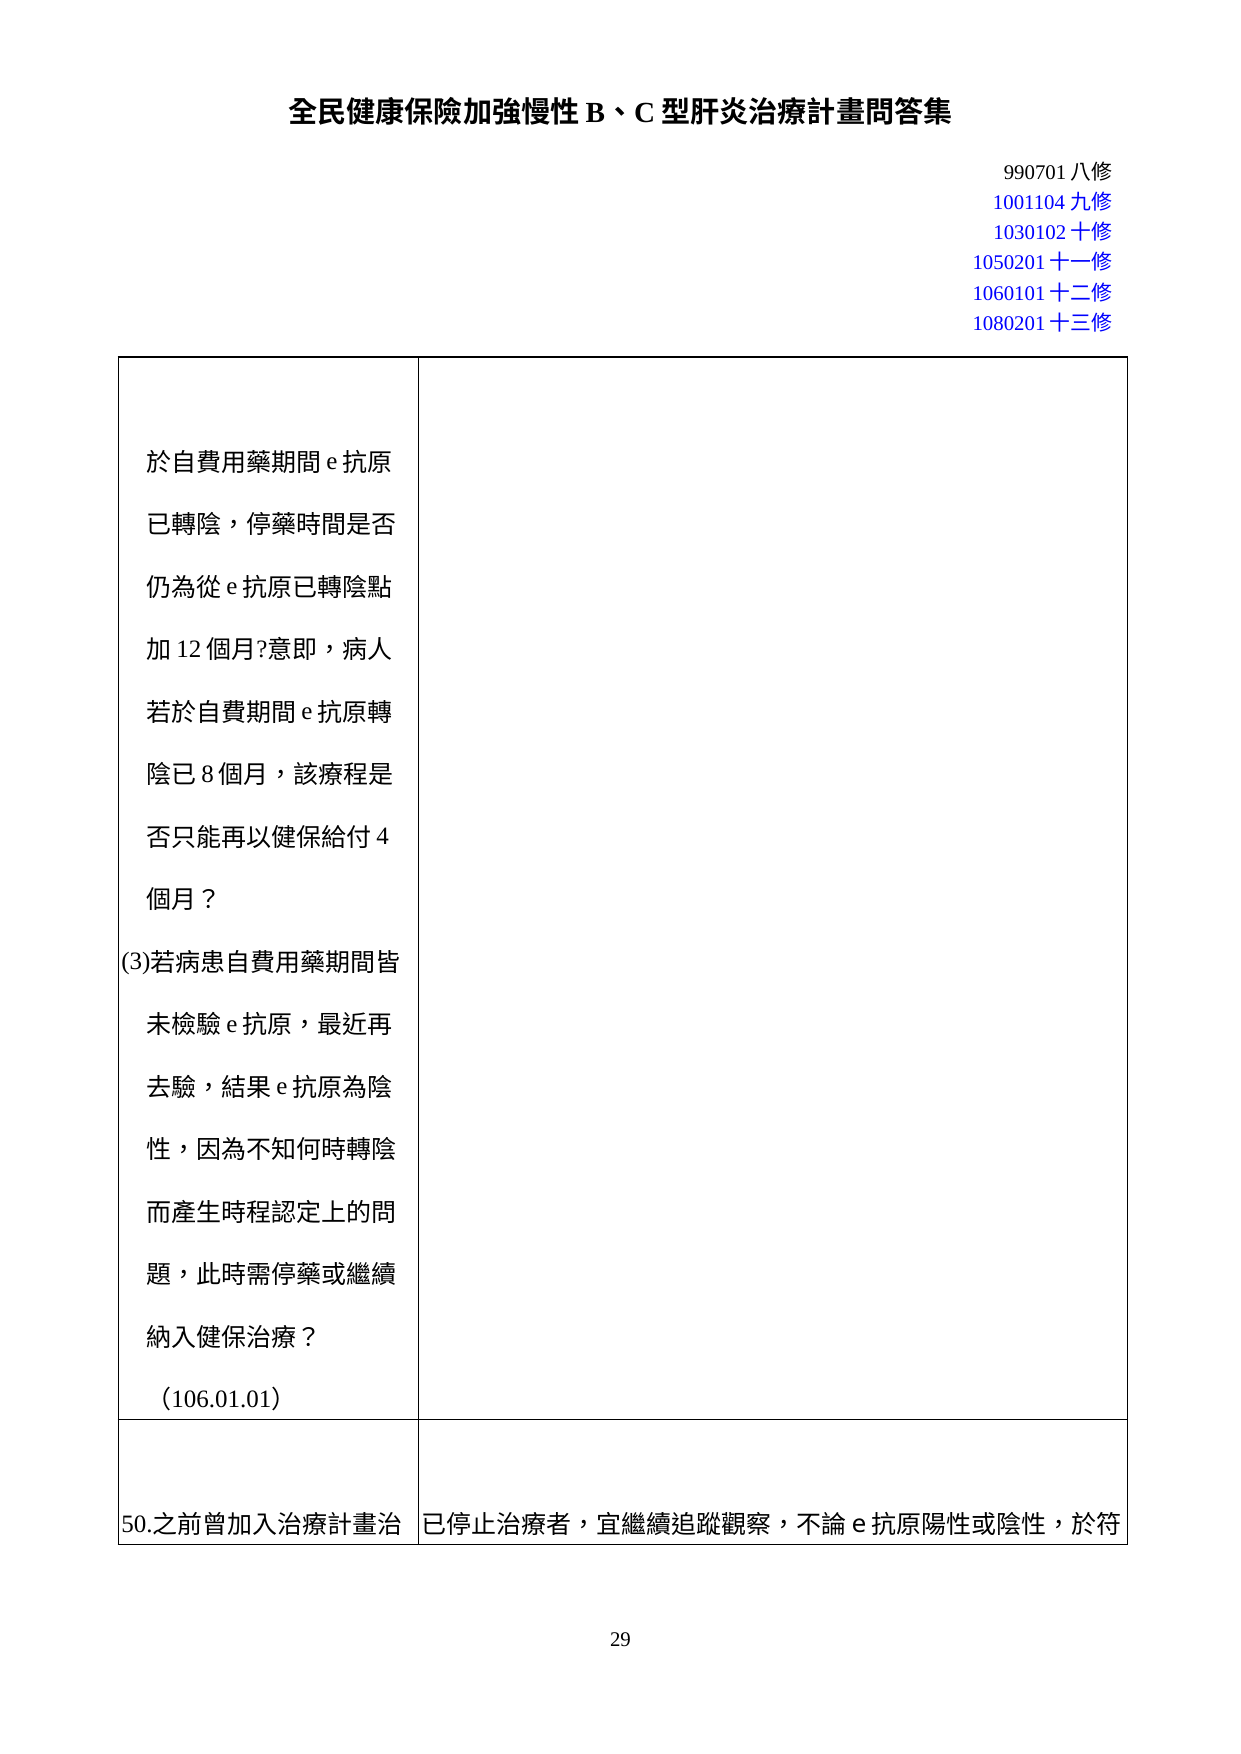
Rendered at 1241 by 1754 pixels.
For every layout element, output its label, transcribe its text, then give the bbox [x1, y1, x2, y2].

table_cell 於自費用藥期間e抗原已轉陰，停藥時間是否仍為從e抗原已轉陰點加12個月?意即，病人若於自費期間e抗原轉陰已8個月，該療程是否只能再以健保給付4個月？ (3)若病患自費用藥期間皆未檢驗e抗原，最近再去驗，結果e抗原為陰性，因為不知何時轉陰而產生時程認定上的問題，此時需停藥或繼續納入健保治療？（106.01.01） [119, 358, 418, 1419]
table_cell 50.之前曾加入治療計畫治 [119, 1420, 418, 1544]
table_cell 已停止治療者，宜繼續追蹤觀察，不論e抗原陽性或陰性，於符 [419, 1420, 1127, 1544]
table_cell [419, 358, 1127, 1419]
